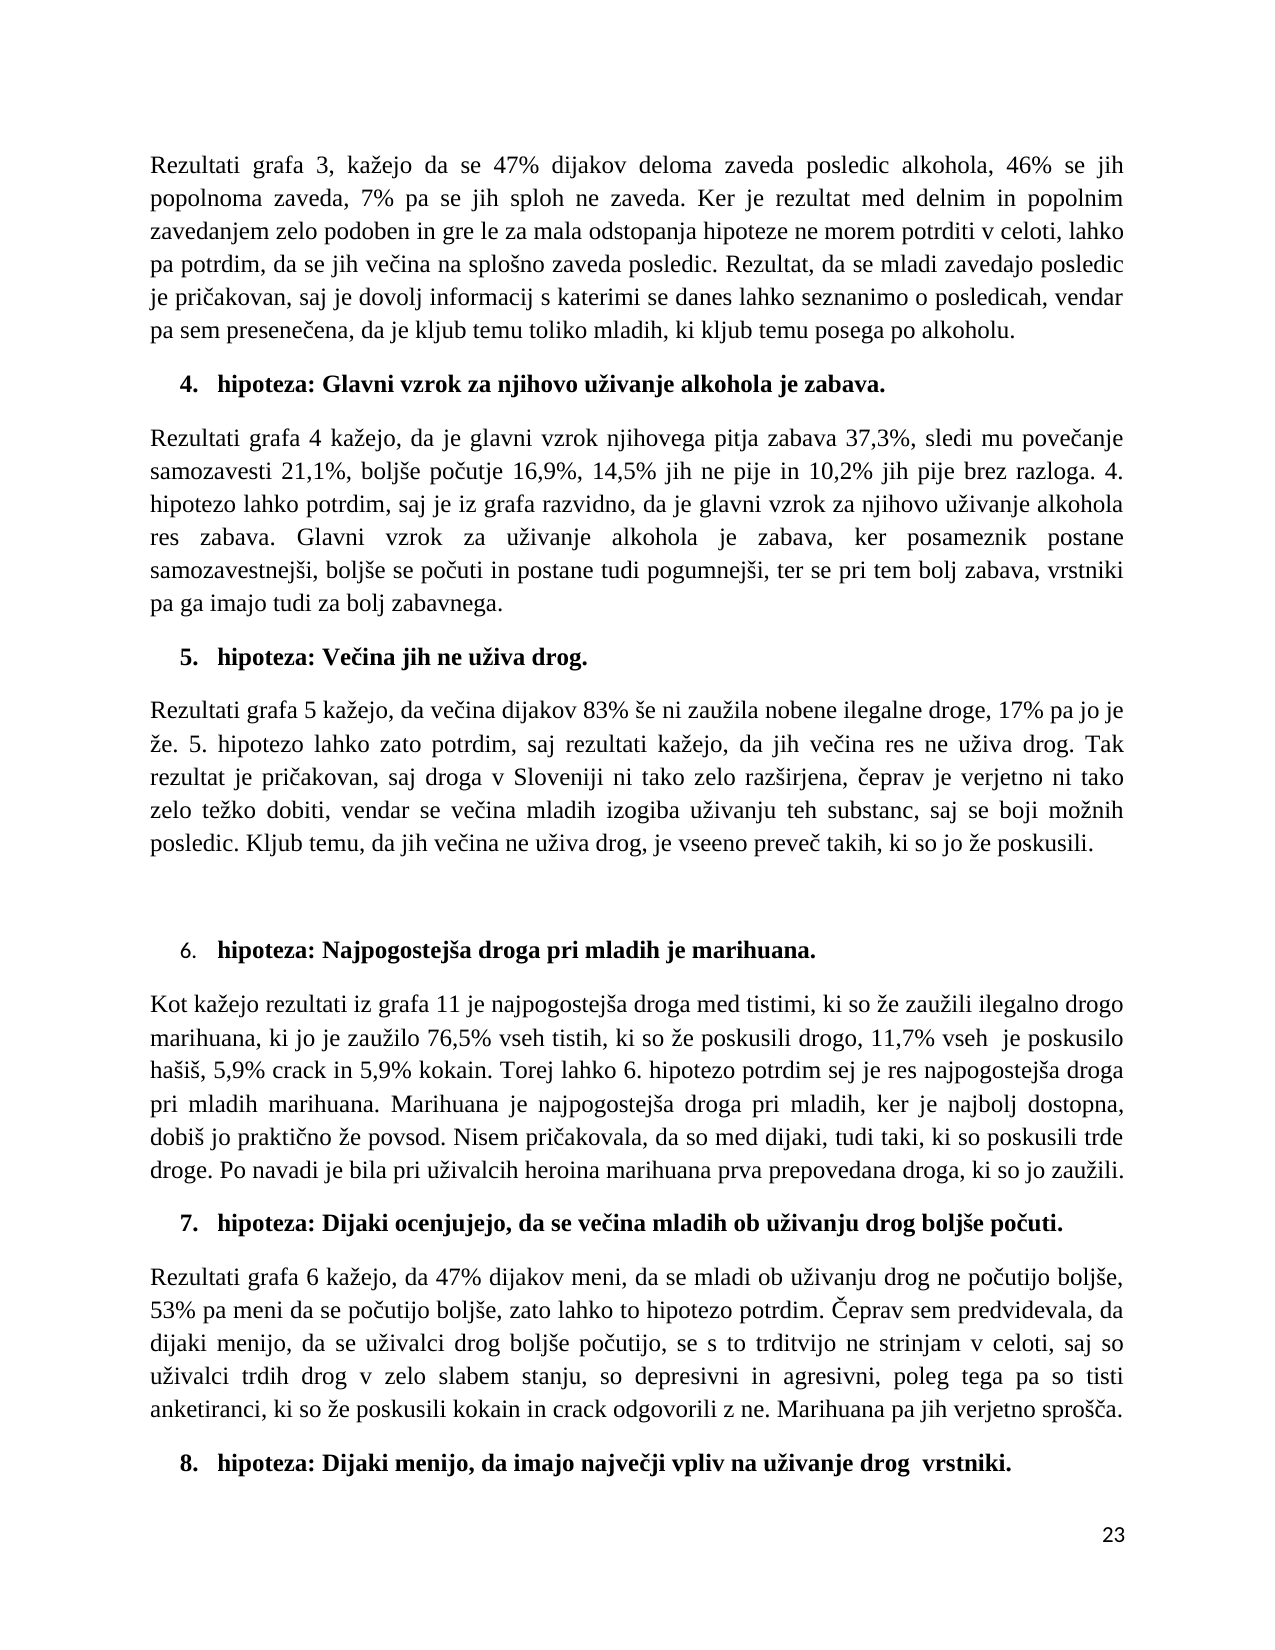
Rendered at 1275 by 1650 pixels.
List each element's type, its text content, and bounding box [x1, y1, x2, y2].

text Rezultati grafa 3, kažejo da se 47% dijakov deloma zaveda posledic alkohola, 46% se jih popolnoma zaveda, 7% pa se jih sploh ne zaveda. Ker je rezultat med delnim in popolnim zavedanjem zelo podoben in gre le za mala odstopanja hipoteze ne morem potrditi v celoti, lahko pa potrdim, da se jih večina na splošno zaveda posledic. Rezultat, da se mladi zavedajo posledic je pričakovan, saj je dovolj informacij s katerimi se danes lahko seznanimo o posledicah, vendar pa sem presenečena, da je kljub temu toliko mladih, ki kljub temu posega po alkoholu. [150, 150, 1125, 344]
text Kot kažejo rezultati iz grafa 11 je najpogostejša droga med tistimi, ki so že zaužili ilegalno drogo marihuana, ki jo je zaužilo 76,5% vseh tistih, ki so že poskusili drogo, 11,7% vseh je poskusilo hašiš, 5,9% crack in 5,9% kokain. Torej lahko 6. hipotezo potrdim sej je res najpogostejša droga pri mladih marihuana. Marihuana je najpogostejša droga pri mladih, ker je najbolj dostopna, dobiš jo praktično že povsod. Nisem pričakovala, da so med dijaki, tudi taki, ki so poskusili trde droge. Po navadi je bila pri uživalcih heroina marihuana prva prepovedana droga, ki so jo zaužili. [150, 989, 1125, 1183]
list hipoteza: Glavni vzrok za njihovo uživanje alkohola je zabava. [179, 369, 1125, 398]
list hipoteza: Najpogostejša droga pri mladih je marihuana. [179, 935, 1125, 964]
list hipoteza: Dijaki ocenjujejo, da se večina mladih ob uživanju drog boljše počuti. [179, 1208, 1125, 1237]
text Rezultati grafa 5 kažejo, da večina dijakov 83% še ni zaužila nobene ilegalne droge, 17% pa jo je že. 5. hipotezo lahko zato potrdim, saj rezultati kažejo, da jih večina res ne uživa drog. Tak rezultat je pričakovan, saj droga v Sloveniji ni tako zelo razširjena, čeprav je verjetno ni tako zelo težko dobiti, vendar se večina mladih izogiba uživanju teh substanc, saj se boji možnih posledic. Kljub temu, da jih večina ne uživa drog, je vseeno preveč takih, ki so jo že poskusili. [150, 696, 1125, 856]
text Rezultati grafa 6 kažejo, da 47% dijakov meni, da se mladi ob uživanju drog ne počutijo boljše, 53% pa meni da se počutijo boljše, zato lahko to hipotezo potrdim. Čeprav sem predvidevala, da dijaki menijo, da se uživalci drog boljše počutijo, se s to trditvijo ne strinjam v celoti, saj so uživalci trdih drog v zelo slabem stanju, so depresivni in agresivni, poleg tega pa so tisti anketiranci, ki so že poskusili kokain in crack odgovorili z ne. Marihuana pa jih verjetno sprošča. [150, 1262, 1125, 1423]
list hipoteza: Dijaki menijo, da imajo največji vpliv na uživanje drog vrstniki. [179, 1448, 1125, 1477]
text Rezultati grafa 4 kažejo, da je glavni vzrok njihovega pitja zabava 37,3%, sledi mu povečanje samozavesti 21,1%, boljše počutje 16,9%, 14,5% jih ne pije in 10,2% jih pije brez razloga. 4. hipotezo lahko potrdim, saj je iz grafa razvidno, da je glavni vzrok za njihovo uživanje alkohola res zabava. Glavni vzrok za uživanje alkohola je zabava, ker posameznik postane samozavestnejši, boljše se počuti in postane tudi pogumnejši, ter se pri tem bolj zabava, vrstniki pa ga imajo tudi za bolj zabavnega. [150, 423, 1125, 617]
list hipoteza: Večina jih ne uživa drog. [179, 642, 1125, 671]
